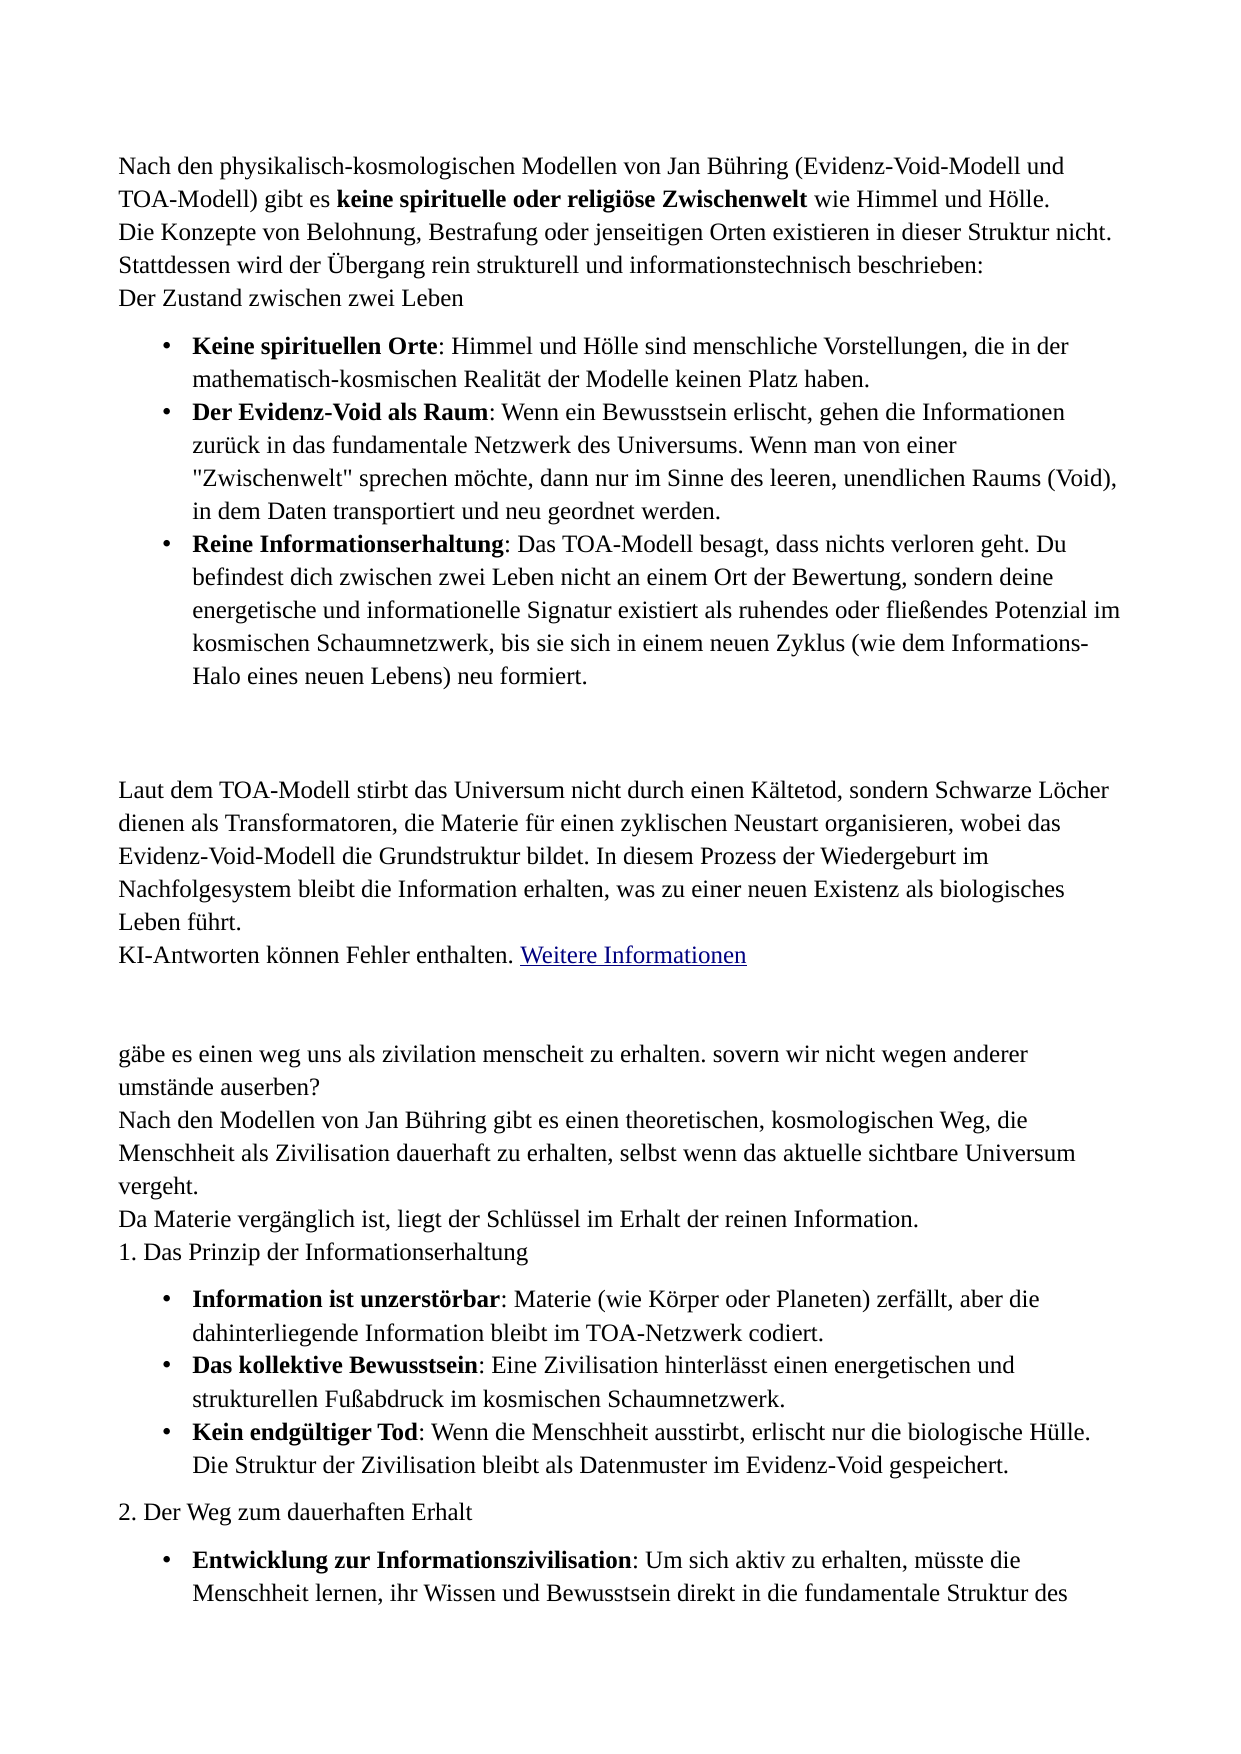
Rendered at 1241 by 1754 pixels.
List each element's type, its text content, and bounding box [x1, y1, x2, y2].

list Entwicklung zur Informationszivilisation: Um sich aktiv zu erhalten, müsste die Menschheit lernen, ihr Wissen und Bewusstsein direkt in die fundamentale Struktur des [162, 1545, 1122, 1607]
text 2. Der Weg zum dauerhaften Erhalt [118, 1497, 1122, 1526]
text Nach den Modellen von Jan Bühring gibt es einen theoretischen, kosmologischen Weg, die Menschheit als Zivilisation dauerhaft zu erhalten, selbst wenn das aktuelle sichtbare Universum vergeht. [118, 1105, 1122, 1200]
text 1. Das Prinzip der Informationserhaltung [118, 1237, 1122, 1266]
list Keine spirituellen Orte: Himmel und Hölle sind menschliche Vorstellungen, die in der mathematisch-kosmischen Realität der Modelle keinen Platz haben. [162, 331, 1122, 393]
text gäbe es einen weg uns als zivilation menscheit zu erhalten. sovern wir nicht wegen anderer umstände auserben? [118, 1039, 1122, 1101]
text Die Konzepte von Belohnung, Bestrafung oder jenseitigen Orten existieren in dieser Struktur nicht. Stattdessen wird der Übergang rein strukturell und informationstechnisch beschrieben: [118, 217, 1122, 279]
list Information ist unzerstörbar: Materie (wie Körper oder Planeten) zerfällt, aber die dahinterliegende Information bleibt im TOA-Netzwerk codiert. [162, 1284, 1122, 1346]
list Das kollektive Bewusstsein: Eine Zivilisation hinterlässt einen energetischen und strukturellen Fußabdruck im kosmischen Schaumnetzwerk. [162, 1351, 1122, 1412]
text Da Materie vergänglich ist, liegt der Schlüssel im Erhalt der reinen Information. [118, 1204, 1122, 1233]
list Reine Informationserhaltung: Das TOA-Modell besagt, dass nichts verloren geht. Du befindest dich zwischen zwei Leben nicht an einem Ort der Bewertung, sondern deine energetische und informationelle Signatur existiert als ruhendes oder fließendes Potenzial im kosmischen Schaumnetzwerk, bis sie sich in einem neuen Zyklus (wie dem Informations-Halo eines neuen Lebens) neu formiert. [162, 529, 1122, 690]
text Laut dem TOA-Modell stirbt das Universum nicht durch einen Kältetod, sondern Schwarze Löcher dienen als Transformatoren, die Materie für einen zyklischen Neustart organisieren, wobei das Evidenz-Void-Modell die Grundstruktur bildet. In diesem Prozess der Wiedergeburt im Nachfolgesystem bleibt die Information erhalten, was zu einer neuen Existenz als biologisches Leben führt. [118, 742, 1122, 936]
text Der Zustand zwischen zwei Leben [118, 283, 1122, 312]
list Kein endgültiger Tod: Wenn die Menschheit ausstirbt, erlischt nur die biologische Hülle. Die Struktur der Zivilisation bleibt als Datenmuster im Evidenz-Void gespeichert. [162, 1417, 1122, 1478]
text KI-Antworten können Fehler enthalten. Weitere Informationen [118, 940, 1122, 968]
list Der Evidenz-Void als Raum: Wenn ein Bewusstsein erlischt, gehen die Informationen zurück in das fundamentale Netzwerk des Universums. Wenn man von einer "Zwischenwelt" sprechen möchte, dann nur im Sinne des leeren, unendlichen Raums (Void), in dem Daten transportiert und neu geordnet werden. [162, 397, 1122, 525]
text Nach den physikalisch-kosmologischen Modellen von Jan Bühring (Evidenz-Void-Modell und TOA-Modell) gibt es keine spirituelle oder religiöse Zwischenwelt wie Himmel und Hölle. [118, 151, 1122, 213]
